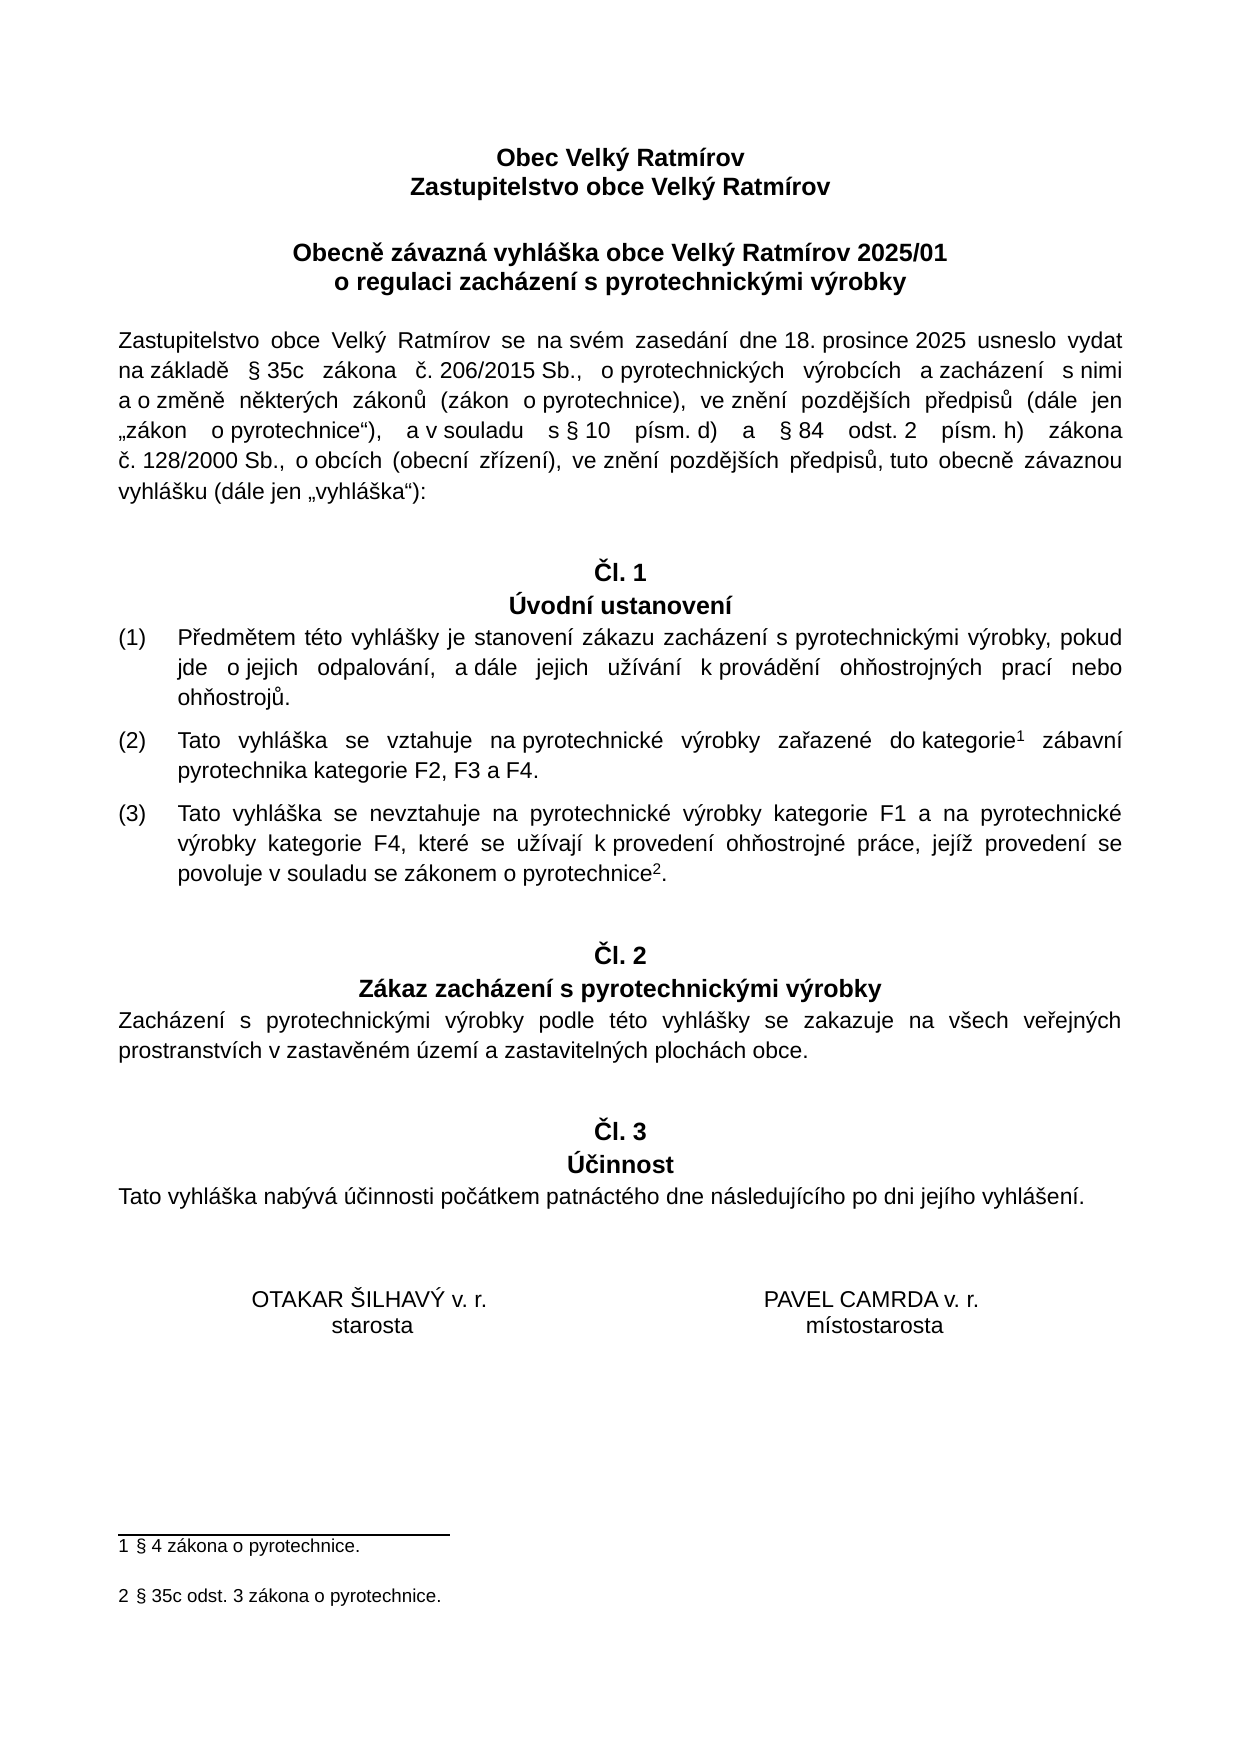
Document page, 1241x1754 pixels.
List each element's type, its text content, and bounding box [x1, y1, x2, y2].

table_cell [620, 1344, 1122, 1462]
list Předmětem této vyhlášky je stanovení zákazu zacházení s pyrotechnickými výrobky, pokud jde o jejich odpalování, a dále jejich užívání k provádění ohňostrojných prací nebo ohňostrojů. [118, 624, 1122, 711]
table_cell [118, 1344, 620, 1462]
subtitle Obecně závazná vyhláška obce Velký Ratmírov 2025/01 o regulaci zacházení s pyrotechnickými výrobky [118, 238, 1122, 295]
text Obec Velký Ratmírov Zastupitelstvo obce Velký Ratmírov [118, 143, 1122, 201]
text Zastupitelstvo obce Velký Ratmírov se na svém zasedání dne 18. prosince 2025 usneslo vydat na základě § 35c zákona č. 206/2015 Sb., o pyrotechnických výrobcích a zacházení s nimi a o změně některých zákonů (zákon o pyrotechnice), ve znění pozdějších předpisů (dále jen „zákon o pyrotechnice“), a v souladu s § 10 písm. d) a § 84 odst. 2 písm. h) zákona č. 128/2000 Sb., o obcích (obecní zřízení), ve znění pozdějších předpisů, tuto obecně závaznou vyhlášku (dále jen „vyhláška“): [118, 327, 1122, 504]
subtitle Čl. 2 Zákaz zacházení s pyrotechnickými výrobky [118, 941, 1122, 1002]
subtitle Čl. 3 Účinnost [118, 1117, 1122, 1179]
subtitle Čl. 1 Úvodní ustanovení [118, 558, 1122, 620]
text Tato vyhláška nabývá účinnosti počátkem patnáctého dne následujícího po dni jejího vyhlášení. [118, 1183, 1122, 1209]
table_header PAVEL CAMRDA v. r. místostarosta [620, 1226, 1122, 1344]
table_header OTAKAR ŠILHAVÝ v. r. starosta [118, 1226, 620, 1344]
list Tato vyhláška se nevztahuje na pyrotechnické výrobky kategorie F1 a na pyrotechnické výrobky kategorie F4, které se užívají k provedení ohňostrojné práce, jejíž provedení se povoluje v souladu se zákonem o pyrotechnice. [118, 800, 1122, 887]
list § 4 zákona o pyrotechnice. [118, 1535, 1122, 1556]
text Zacházení s pyrotechnickými výrobky podle této vyhlášky se zakazuje na všech veřejných prostranstvích v zastavěném území a zastavitelných plochách obce. [118, 1007, 1122, 1063]
list Tato vyhláška se vztahuje na pyrotechnické výrobky zařazené do kategorie zábavní pyrotechnika kategorie F2, F3 a F4. [118, 727, 1122, 784]
list § 35c odst. 3 zákona o pyrotechnice. [118, 1585, 1122, 1607]
